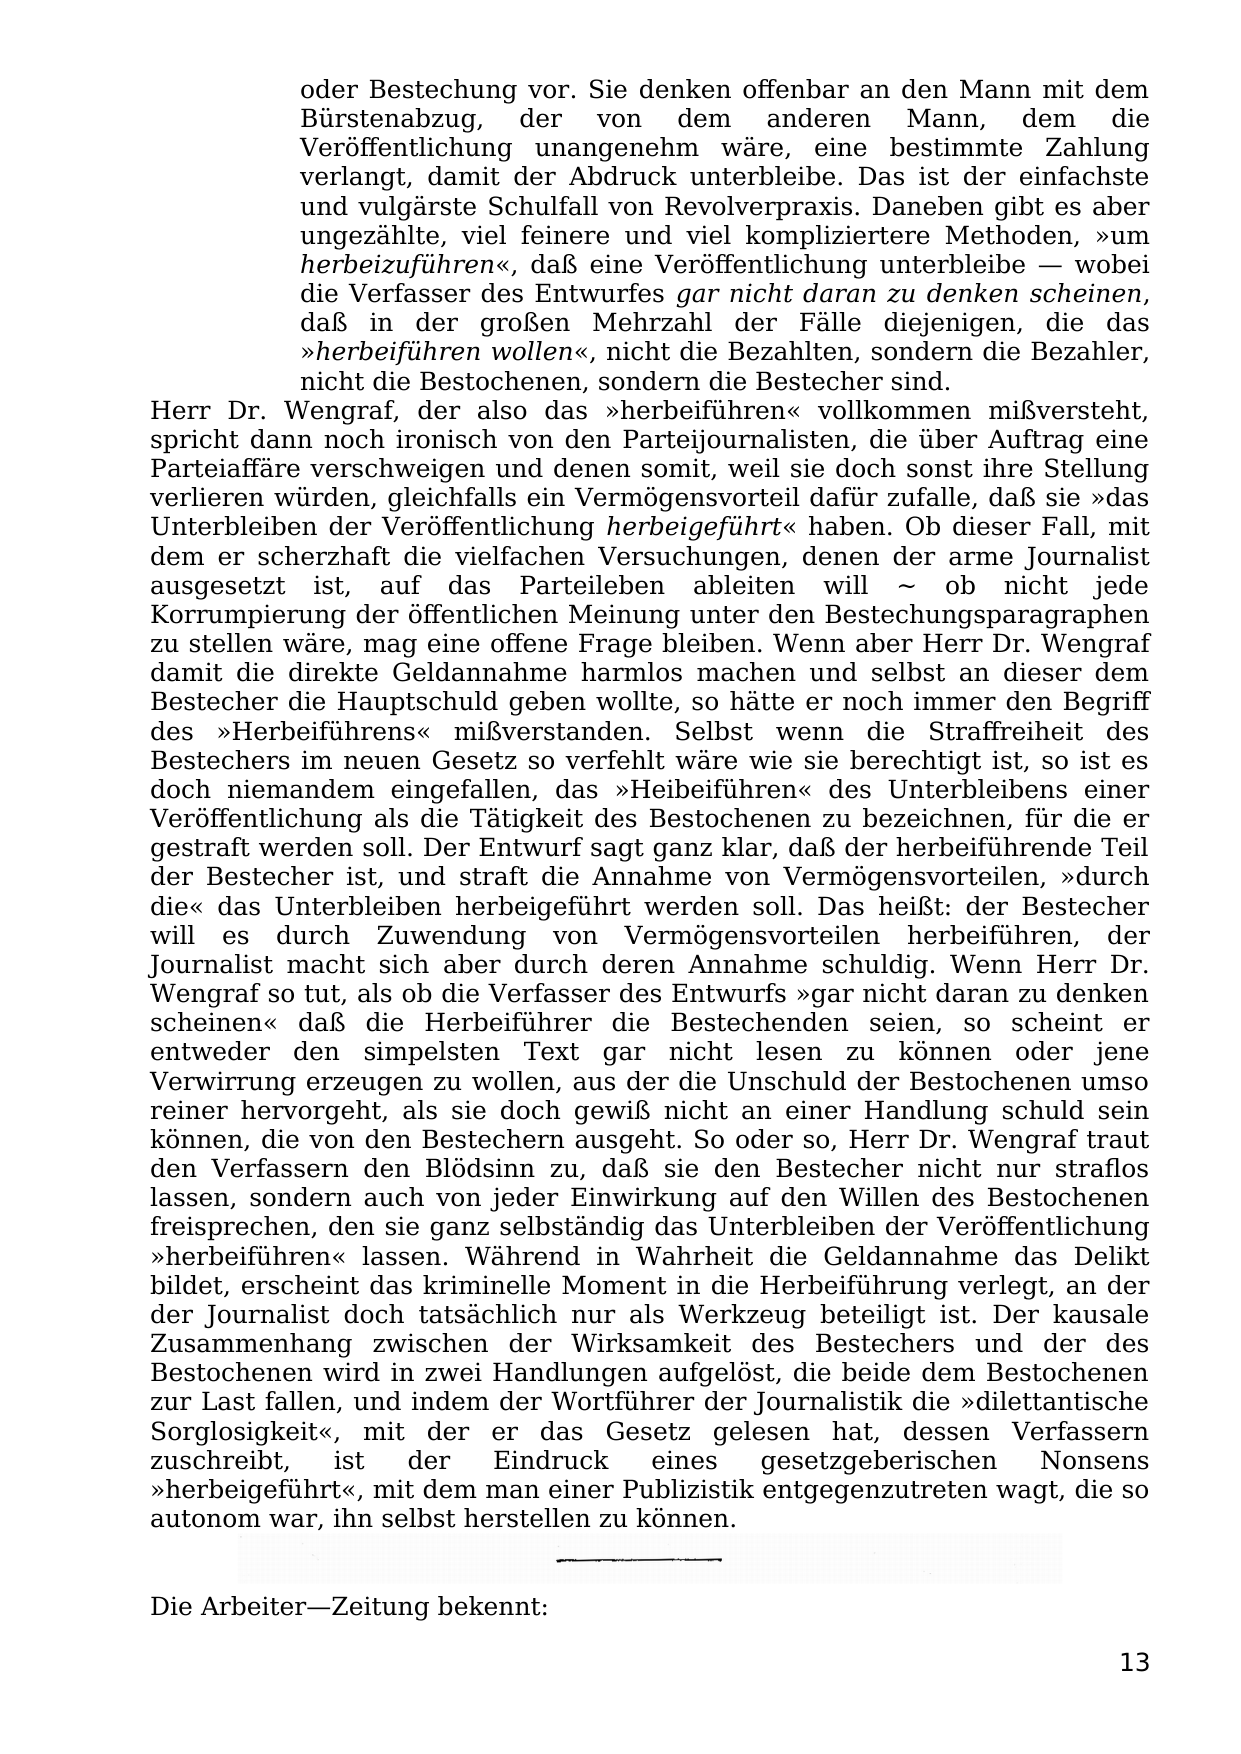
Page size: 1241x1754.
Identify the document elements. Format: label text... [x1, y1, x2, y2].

text oder Bestechung vor. Sie denken offenbar an den Mann mit dem Bürstenabzug, der von dem anderen Mann, dem die Veröffentlichung unangenehm wäre, eine bestimmte Zahlung verlangt, damit der Abdruck unterbleibe. Das ist der einfachste und vulgärste Schulfall von Revolverpraxis. Daneben gibt es aber ungezählte, viel feinere und viel kompliziertere Methoden, »um herbeizuführen«, daß eine Veröffentlichung unterbleibe — wobei die Verfasser des Entwurfes gar nicht daran zu denken scheinen, daß in der großen Mehrzahl der Fälle diejenigen, die das »herbeiführen wollen«, nicht die Bezahlten, sondern die Bezahler, nicht die Bestochenen, sondern die Bestecher sind. [300, 75, 1151, 396]
picture [237, 1533, 1063, 1584]
text Herr Dr. Wengraf, der also das »herbeiführen« vollkommen mißversteht, spricht dann noch ironisch von den Parteijournalisten, die über Auftrag eine Parteiaffäre verschweigen und denen somit, weil sie doch sonst ihre Stellung verlieren würden, gleichfalls ein Vermögensvorteil dafür zufalle, daß sie »das Unterbleiben der Veröffentlichung herbeigeführt« haben. Ob dieser Fall, mit dem er scherzhaft die vielfachen Versuchungen, denen der arme Journalist ausgesetzt ist, auf das Parteileben ableiten will ~ ob nicht jede Korrumpierung der öffentlichen Meinung unter den Bestechungsparagraphen zu stellen wäre, mag eine offene Frage bleiben. Wenn aber Herr Dr. Wengraf damit die direkte Geldannahme harmlos machen und selbst an dieser dem Bestecher die Hauptschuld geben wollte, so hätte er noch immer den Begriff des »Herbeiführens« mißverstanden. Selbst wenn die Straffreiheit des Bestechers im neuen Gesetz so verfehlt wäre wie sie berechtigt ist, so ist es doch niemandem eingefallen, das »Heibeiführen« des Unterbleibens einer Veröffentlichung als die Tätigkeit des Bestochenen zu bezeichnen, für die er gestraft werden soll. Der Entwurf sagt ganz klar, daß der herbeiführende Teil der Bestecher ist, und straft die Annahme von Vermögensvorteilen, »durch die« das Unterbleiben herbeigeführt werden soll. Das heißt: der Bestecher will es durch Zuwendung von Vermögensvorteilen herbeiführen, der Journalist macht sich aber durch deren Annahme schuldig. Wenn Herr Dr. Wengraf so tut, als ob die Verfasser des Entwurfs »gar nicht daran zu denken scheinen« daß die Herbeiführer die Bestechenden seien, so scheint er entweder den simpelsten Text gar nicht lesen zu können oder jene Verwirrung erzeugen zu wollen, aus der die Unschuld der Bestochenen umso reiner hervorgeht, als sie doch gewiß nicht an einer Handlung schuld sein können, die von den Bestechern ausgeht. So oder so, Herr Dr. Wengraf traut den Verfassern den Blödsinn zu, daß sie den Bestecher nicht nur straflos lassen, sondern auch von jeder Einwirkung auf den Willen des Bestochenen freisprechen, den sie ganz selbständig das Unterbleiben der Veröffentlichung »herbeiführen« lassen. Während in Wahrheit die Geldannahme das Delikt bildet, erscheint das kriminelle Moment in die Herbeiführung verlegt, an der der Journalist doch tatsächlich nur als Werkzeug beteiligt ist. Der kausale Zusammenhang zwischen der Wirksamkeit des Bestechers und der des Bestochenen wird in zwei Handlungen aufgelöst, die beide dem Bestochenen zur Last fallen, und indem der Wortführer der Journalistik die »dilettantische Sorglosigkeit«, mit der er das Gesetz gelesen hat, dessen Verfassern zuschreibt, ist der Eindruck eines gesetzgeberischen Nonsens »herbeigeführt«, mit dem man einer Publizistik entgegenzutreten wagt, die so autonom war, ihn selbst herstellen zu können. [150, 396, 1151, 1533]
text Die Arbeiter—Zeitung bekennt: [150, 1533, 1151, 1621]
